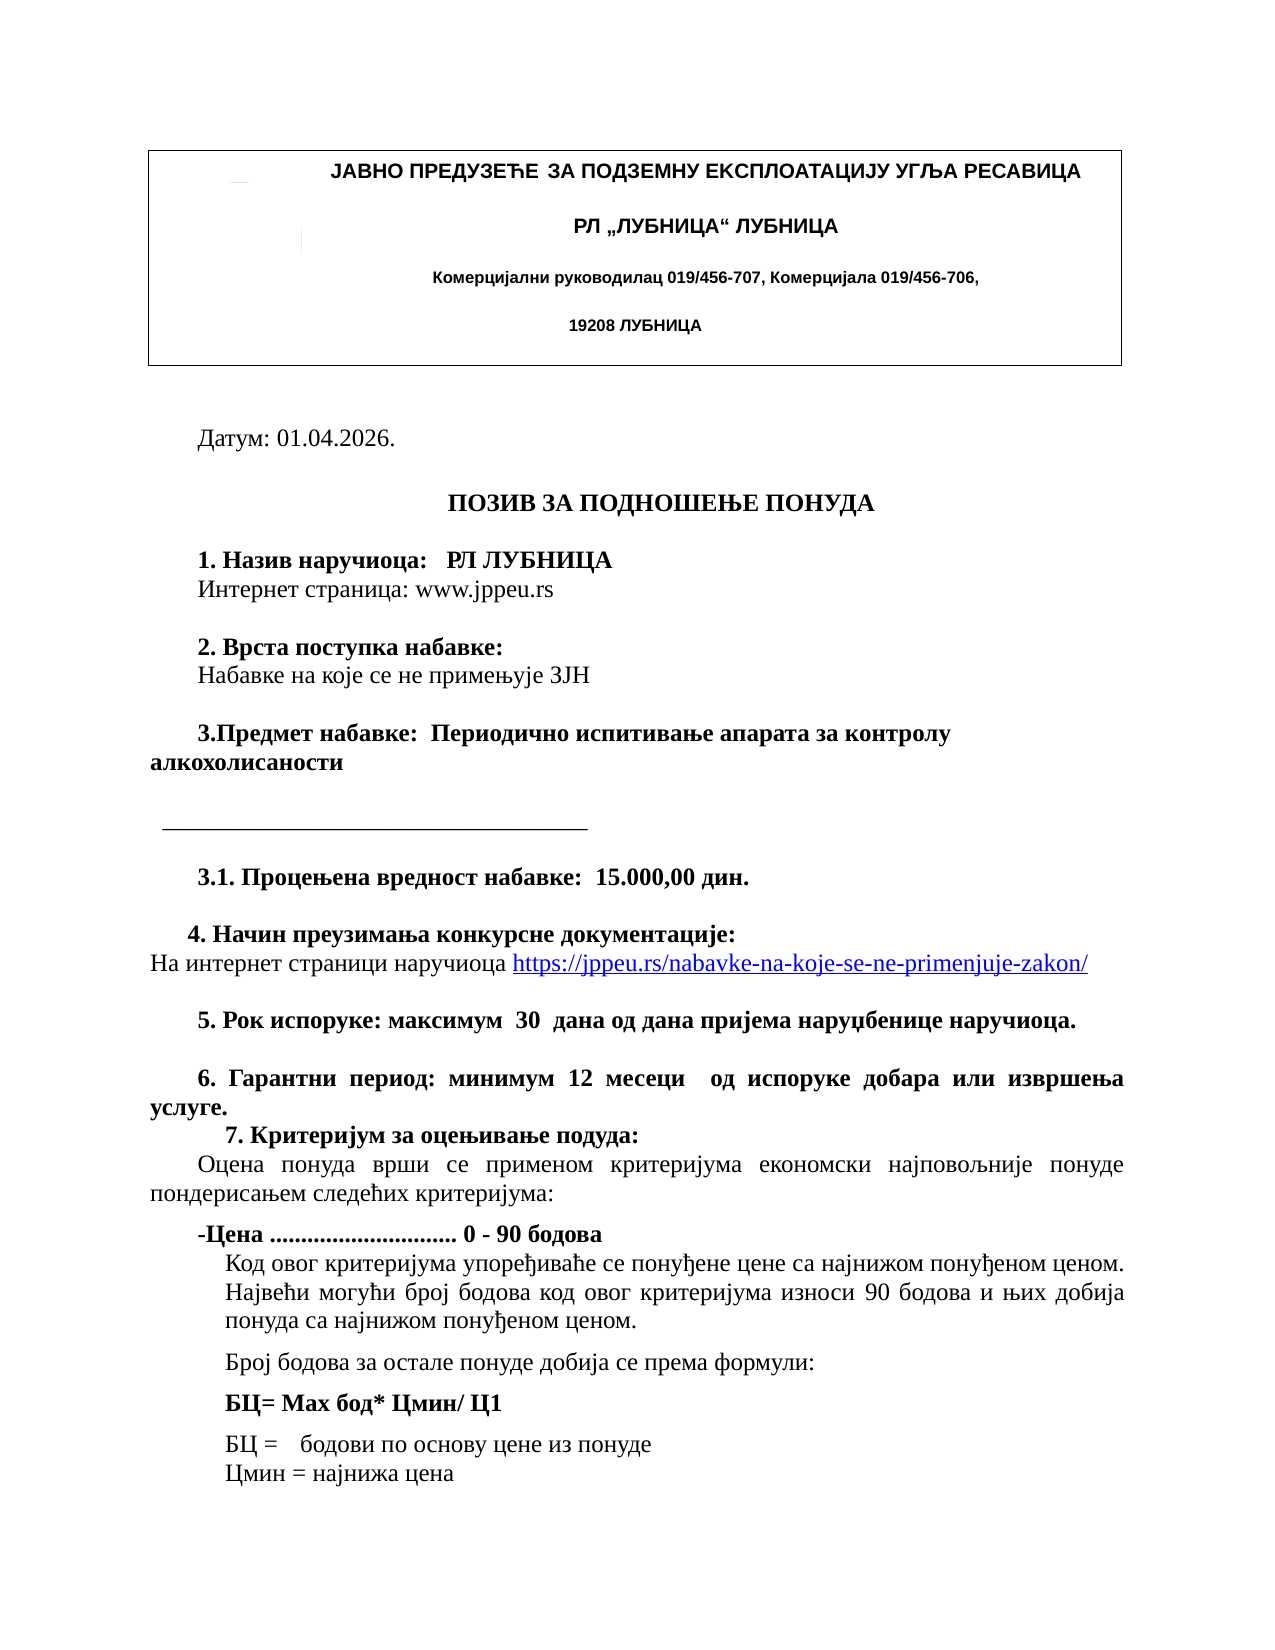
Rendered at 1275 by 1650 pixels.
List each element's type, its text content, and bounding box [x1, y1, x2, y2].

text Код овог критеријума упоређиваће се понуђене цене са најнижом понуђеном ценом. Највећи могући број бодова код овог критеријума износи 90 бодова и њих добија понуда са најнижом понуђеном ценом. [225, 1248, 1125, 1334]
text __________________________________ [150, 804, 1125, 833]
text 6. Гарантни период: минимум 12 месеци од испоруке добара или извршења услуге. [150, 1063, 1125, 1121]
text Цмин = најнижа цена [225, 1458, 1125, 1487]
text 7. Критеријум за оцењивање подуда: [150, 1121, 1125, 1149]
text Датум: 01.04.2026. [150, 423, 1125, 452]
table_header ЈАВНО ПРЕДУЗЕЋЕ ЗА ПОДЗЕМНУ EKСПЛОАТАЦИЈУ УГЉА РЕСАВИЦА РЛ „ЛУБНИЦА“ ЛУБНИЦА Комерцијални руководилац 019/456-707, Комерцијала 019/456-706, 19208 ЛУБНИЦА [149, 151, 1121, 365]
text Интернет страница: www.jppeu.rs [150, 574, 1125, 603]
text -Цена .............................. 0 - 90 бодова [150, 1219, 1125, 1248]
text ПОЗИВ ЗА ПОДНОШЕЊЕ ПОНУДА [150, 488, 1125, 517]
text БЦ= Маx бод* Цмин/ Ц1 [225, 1388, 1125, 1417]
text Број бодова за остале понуде добија се према формули: [225, 1347, 1125, 1376]
text 3.Предмет набавке: Периодично испитивање апарата за контролу алкохолисаности [150, 718, 1125, 776]
text 1. Назив наручиоца: РЛ ЛУБНИЦА [150, 546, 1125, 574]
text 3.1. Процењена вредност набавке: 15.000,00 дин. [150, 862, 1125, 891]
text На интернет страници наручиоца https://jppeu.rs/nabavke-na-koje-se-ne-primenjuje-zakon/ [150, 948, 1125, 977]
text БЦ = бодови по основу цене из понуде [225, 1429, 1125, 1458]
text 2. Врста поступка набавке: [150, 632, 1125, 661]
text 5. Рок испоруке: максимум 30 дана од дана пријема наруџбенице наручиоца. [150, 1006, 1125, 1034]
text 4. Начин преузимања конкурсне документације: [150, 919, 1125, 948]
text Набавке на које се не примењује ЗЈН [150, 661, 1125, 689]
text Оцена понуда врши се применом критеријума економски најповољније понуде пондерисањем следећих критеријума: [150, 1149, 1125, 1207]
